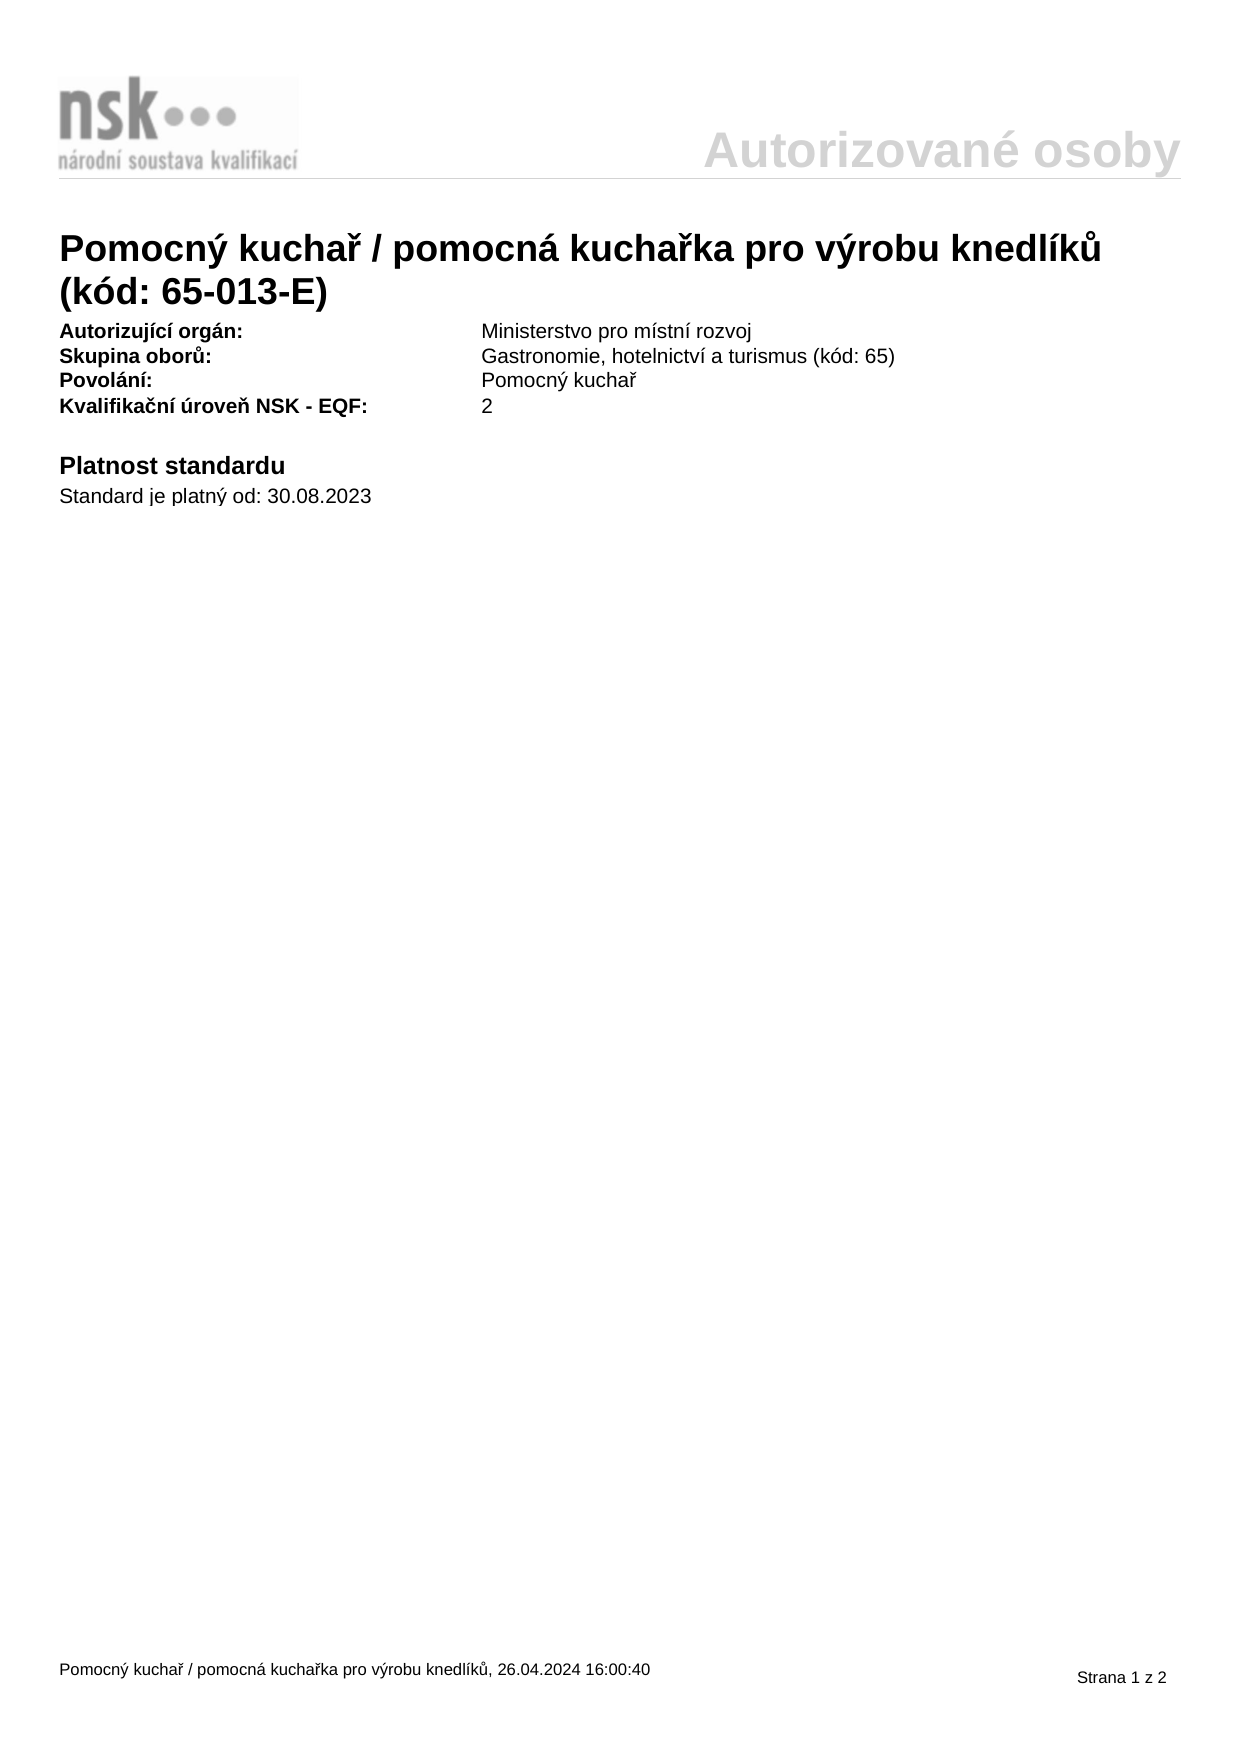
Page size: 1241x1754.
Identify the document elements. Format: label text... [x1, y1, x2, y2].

table_cell [626, 418, 860, 447]
table_cell Autorizující orgán: [59, 319, 481, 343]
table_cell [626, 1106, 860, 1383]
table_cell [618, 418, 626, 447]
table_cell [59, 1384, 119, 1659]
table_cell [618, 806, 626, 1106]
table_cell [59, 806, 119, 1106]
table_cell [860, 1106, 886, 1383]
table_cell Platnost standardu [59, 448, 1181, 483]
table_cell [860, 506, 886, 806]
table_cell [59, 196, 119, 224]
table_cell Gastronomie, hotelnictví a turismus (kód: 65) [481, 344, 1181, 368]
table_cell [59, 1106, 119, 1383]
table_cell [886, 506, 1167, 806]
table_cell [886, 806, 1167, 1106]
table_cell Pomocný kuchař [481, 368, 1181, 393]
table_cell [618, 506, 626, 806]
table_cell [860, 1384, 886, 1659]
table_cell [860, 196, 886, 224]
table_cell [1167, 1384, 1181, 1659]
table_cell [481, 1106, 617, 1383]
table_cell [886, 1384, 1167, 1659]
table_cell [119, 418, 481, 447]
table_cell [626, 1384, 860, 1659]
table_cell Skupina oborů: [59, 344, 481, 368]
table_cell [860, 806, 886, 1106]
table_cell Povolání: [59, 368, 481, 392]
table_cell [481, 506, 617, 806]
table_cell [618, 1106, 626, 1383]
table_cell Standard je platný od: 30.08.2023 [59, 484, 1181, 506]
table_cell [59, 418, 119, 447]
table_cell [626, 196, 860, 224]
table_cell [119, 806, 481, 1106]
table_cell 2 [481, 394, 1181, 417]
table_cell [626, 806, 860, 1106]
table_cell [481, 1384, 617, 1659]
table_cell [618, 313, 626, 319]
table_cell [59, 179, 1181, 196]
table_cell [481, 196, 617, 224]
table_cell [1167, 806, 1181, 1106]
table_cell Strana 1 z 2 [860, 1660, 1167, 1696]
table_cell [886, 313, 1167, 319]
table_cell [618, 1384, 626, 1659]
table_cell [119, 172, 481, 178]
table_cell [59, 172, 119, 178]
table_cell [618, 172, 626, 178]
table_header Autorizované osoby [626, 59, 1181, 178]
table_cell [626, 313, 860, 319]
table_cell [626, 506, 860, 806]
table_cell [1167, 1106, 1181, 1383]
table_cell [1167, 506, 1181, 806]
table_cell [886, 196, 1167, 224]
picture [57, 59, 619, 172]
table_cell [481, 418, 617, 447]
table_cell [119, 1384, 481, 1659]
table_cell [1167, 418, 1181, 447]
table_cell [1167, 1660, 1181, 1696]
table_cell Pomocný kuchař / pomocná kuchařka pro výrobu knedlíků (kód: 65-013-E) [59, 224, 1181, 313]
table_cell [886, 418, 1167, 447]
table_cell [119, 196, 481, 224]
table_cell [618, 196, 626, 224]
table_cell [119, 1106, 481, 1383]
table_cell [481, 313, 617, 319]
table_cell [59, 313, 119, 319]
table_cell Kvalifikační úroveň NSK - EQF: [59, 394, 481, 417]
table_cell [481, 806, 617, 1106]
table_cell [119, 506, 481, 806]
table_cell [119, 313, 481, 319]
table_cell [59, 506, 119, 806]
table_cell [1167, 196, 1181, 224]
table_cell [481, 172, 617, 178]
table_cell [860, 313, 886, 319]
table_cell [1167, 313, 1181, 319]
table_cell [860, 418, 886, 447]
table_header [619, 59, 626, 172]
table_cell Pomocný kuchař / pomocná kuchařka pro výrobu knedlíků, 26.04.2024 16:00:40 [59, 1660, 860, 1696]
table_cell [886, 1106, 1167, 1383]
table_cell Ministerstvo pro místní rozvoj [481, 319, 1181, 344]
